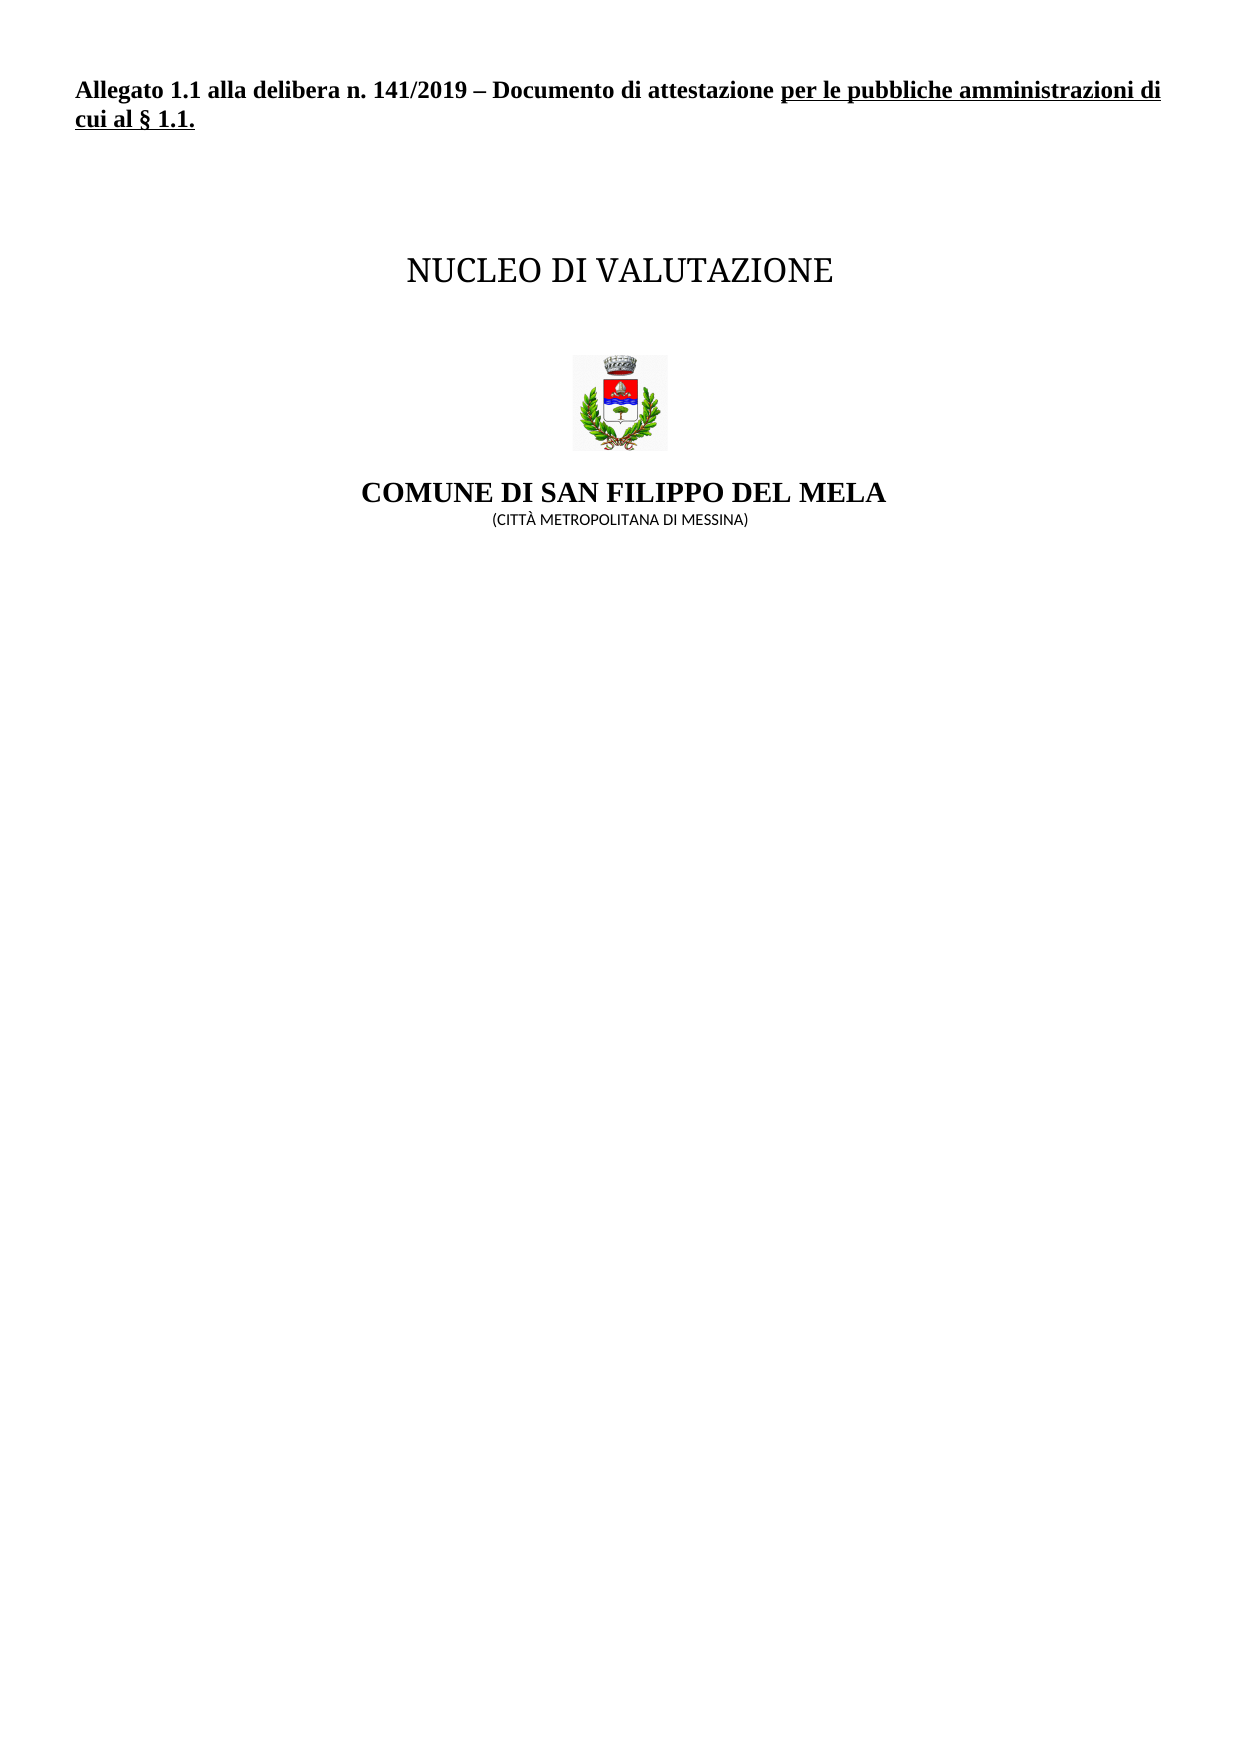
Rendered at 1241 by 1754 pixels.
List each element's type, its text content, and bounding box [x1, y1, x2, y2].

text Allegato 1.1 alla delibera n. 141/2019 – Documento di attestazione per le pubbliche amministrazioni di cui al § 1.1. [75, 75, 1165, 132]
text (CITTÀ METROPOLITANA DI MESSINA) [75, 509, 1165, 529]
text COMUNE DI SAN FILIPPO DEL MELA [75, 475, 1165, 509]
text NUCLEO DI VALUTAZIONE [76, 191, 1164, 354]
